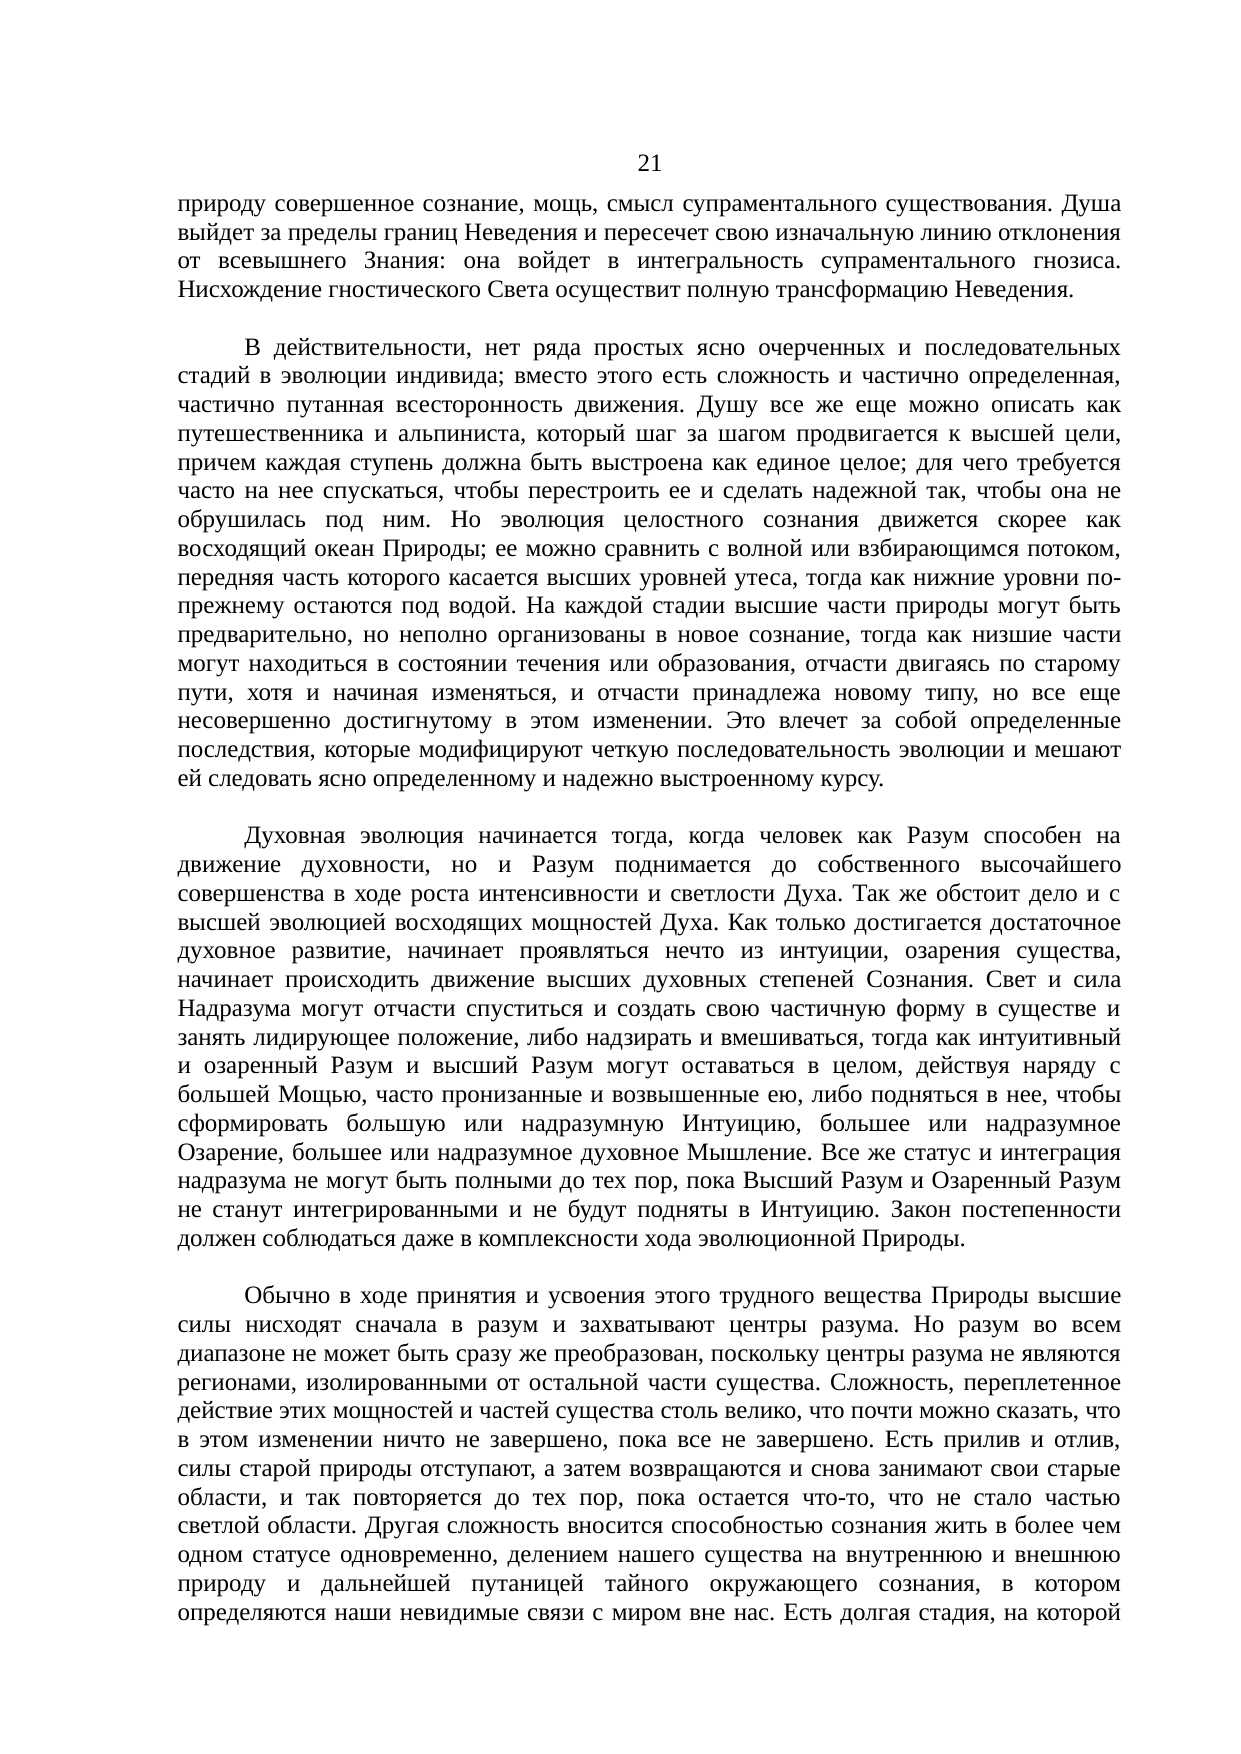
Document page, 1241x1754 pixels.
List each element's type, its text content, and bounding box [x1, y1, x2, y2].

text природу совершенное сознание, мощь, смысл супраментального существования. Душа выйдет за пределы границ Неведения и пересечет свою изначальную линию отклонения от всевышнего Знания: она войдет в интегральность супраментального гнозиса. Нисхождение гностического Света осуществит полную трансформацию Неведения. [177, 188, 1122, 303]
text В действительности, нет ряда простых ясно очерченных и последовательных стадий в эволюции индивида; вместо этого есть сложность и частично определенная, частично путанная всесторонность движения. Душу все же еще можно описать как путешественника и альпиниста, который шаг за шагом продвигается к высшей цели, причем каждая ступень должна быть выстроена как единое целое; для чего требуется часто на нее спускаться, чтобы перестроить ее и сделать надежной так, чтобы она не обрушилась под ним. Но эволюция целостного сознания движется скорее как восходящий океан Природы; ее можно сравнить с волной или взбирающимся потоком, передняя часть которого касается высших уровней утеса, тогда как нижние уровни по-прежнему остаются под водой. На каждой стадии высшие части природы могут быть предварительно, но неполно организованы в новое сознание, тогда как низшие части могут находиться в состоянии течения или образования, отчасти двигаясь по старому пути, хотя и начиная изменяться, и отчасти принадлежа новому типу, но все еще несовершенно достигнутому в этом изменении. Это влечет за собой определенные последствия, которые модифицируют четкую последовательность эволюции и мешают ей следовать ясно определенному и надежно выстроенному курсу. [177, 332, 1122, 792]
text Обычно в ходе принятия и усвоения этого трудного вещества Природы высшие силы нисходят сначала в разум и захватывают центры разума. Но разум во всем диапазоне не может быть сразу же преобразован, поскольку центры разума не являются регионами, изолированными от остальной части существа. Сложность, переплетенное действие этих мощностей и частей существа столь велико, что почти можно сказать, что в этом изменении ничто не завершено, пока все не завершено. Есть прилив и отлив, силы старой природы отступают, а затем возвращаются и снова занимают свои старые области, и так повторяется до тех пор, пока остается что-то, что не стало частью светлой области. Другая сложность вносится способностью сознания жить в более чем одном статусе одновременно, делением нашего существа на внутреннюю и внешнюю природу и дальнейшей путаницей тайного окружающего сознания, в котором определяются наши невидимые связи с миром вне нас. Есть долгая стадия, на которой [177, 1281, 1122, 1626]
text Духовная эволюция начинается тогда, когда человек как Разум способен на движение духовности, но и Разум поднимается до собственного высочайшего совершенства в ходе роста интенсивности и светлости Духа. Так же обстоит дело и с высшей эволюцией восходящих мощностей Духа. Как только достигается достаточное духовное развитие, начинает проявляться нечто из интуиции, озарения существа, начинает происходить движение высших духовных степеней Сознания. Свет и сила Надразума могут отчасти спуститься и создать свою частичную форму в существе и занять лидирующее положение, либо надзирать и вмешиваться, тогда как интуитивный и озаренный Разум и высший Разум могут оставаться в целом, действуя наряду с большей Мощью, часто пронизанные и возвышенные ею, либо подняться в нее, чтобы сформировать большую или надразумную Интуицию, большее или надразумное Озарение, большее или надразумное духовное Мышление. Все же статус и интеграция надразума не могут быть полными до тех пор, пока Высший Разум и Озаренный Разум не станут интегрированными и не будут подняты в Интуицию. Закон постепенности должен соблюдаться даже в комплексности хода эволюционной Природы. [177, 821, 1122, 1252]
